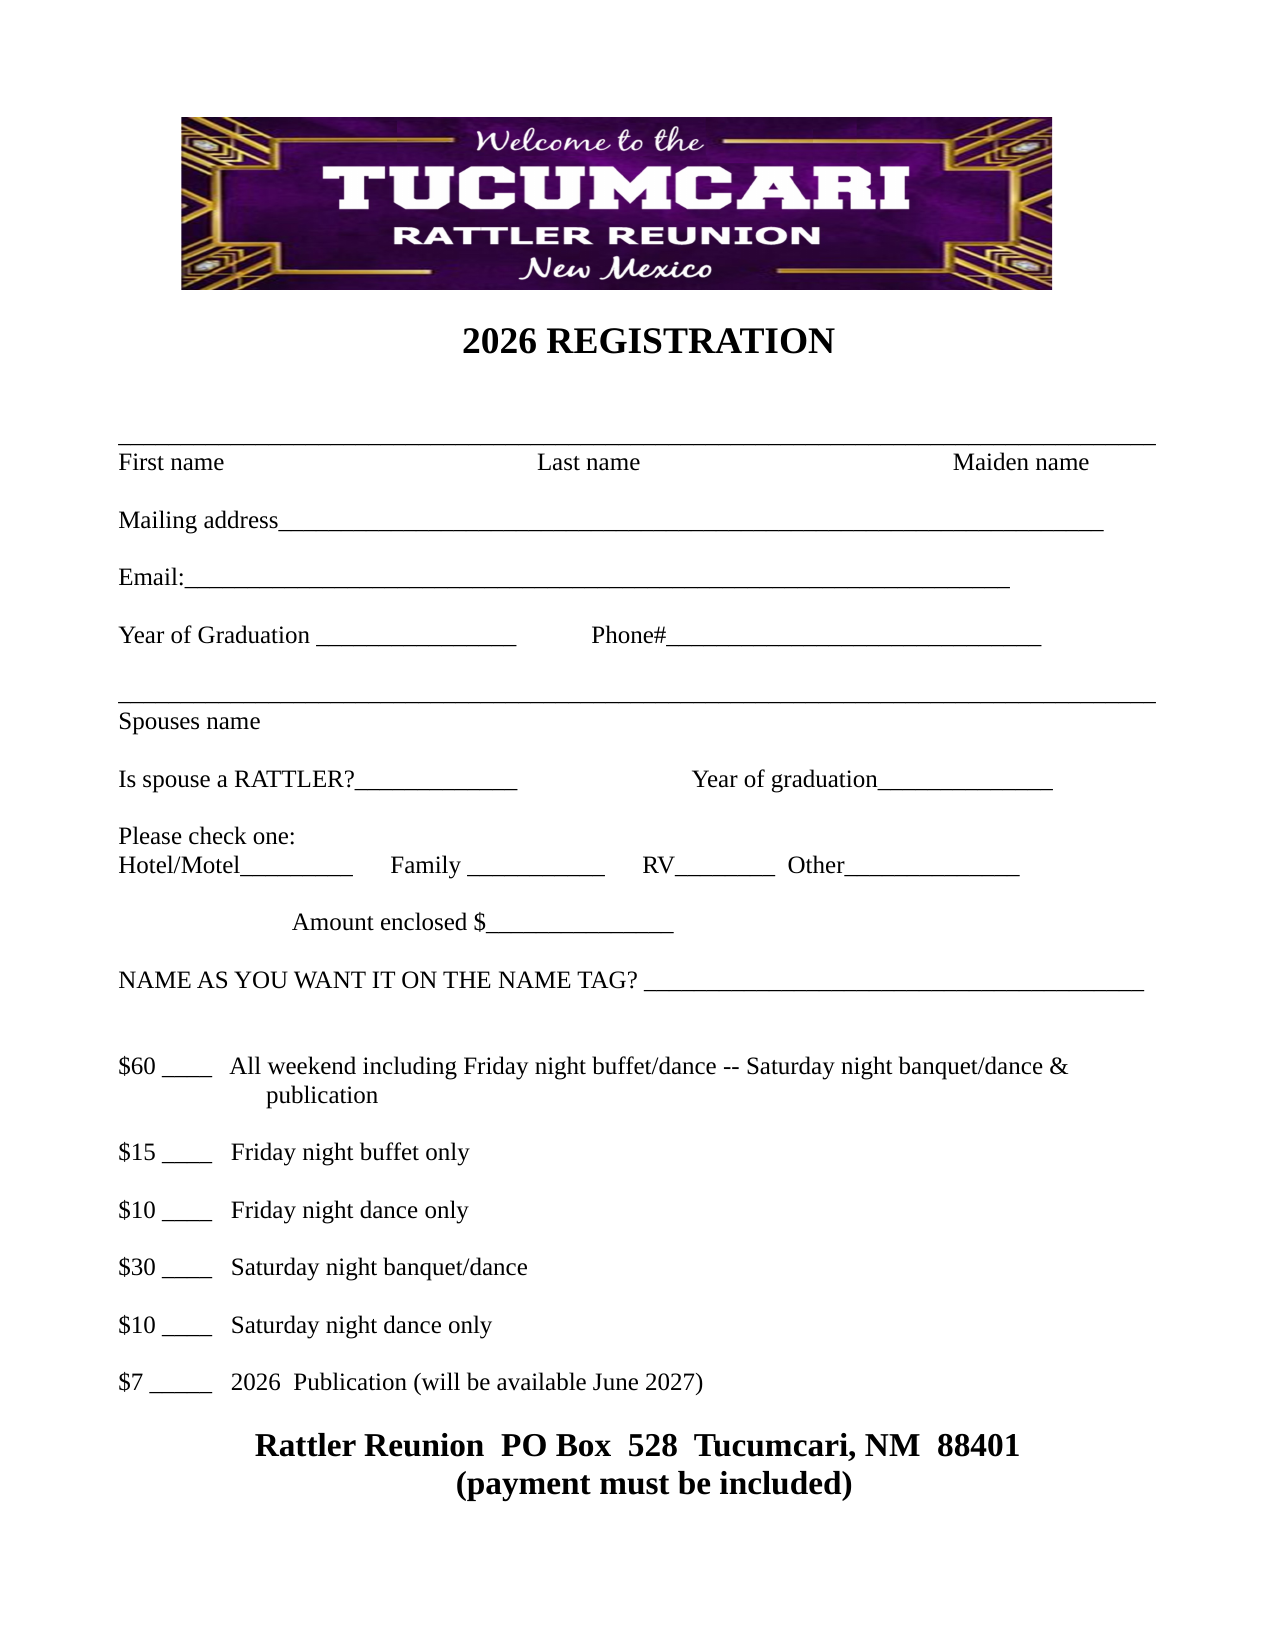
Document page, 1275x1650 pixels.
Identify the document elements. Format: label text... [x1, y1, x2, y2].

text Please check one: [118, 821, 1157, 850]
text 2026 REGISTRATION [118, 318, 1157, 361]
text $30 ____ Saturday night banquet/dance [118, 1252, 1157, 1281]
text ___________________________________________________________________________________First name Last name Maiden name [118, 419, 1157, 476]
text Mailing address__________________________________________________________________ [118, 505, 1157, 534]
text Amount enclosed $_______________ [118, 907, 1157, 936]
text ___________________________________________________________________________________Spouses name [118, 677, 1157, 735]
text $15 ____ Friday night buffet only [118, 1137, 1157, 1166]
text Year of Graduation ________________ Phone#______________________________ [118, 620, 1157, 649]
text Is spouse a RATTLER?_____________ Year of graduation______________ [118, 764, 1157, 792]
text $10 ____ Saturday night dance only [118, 1310, 1157, 1339]
text Hotel/Motel_________ Family ___________ RV________ Other______________ [118, 850, 1157, 879]
text $7 _____ 2026 Publication (will be available June 2027) [118, 1367, 1157, 1396]
text (payment must be included) [118, 1463, 1157, 1502]
text Rattler Reunion PO Box 528 Tucumcari, NM 88401 [118, 1425, 1157, 1463]
text $10 ____ Friday night dance only [118, 1195, 1157, 1224]
text Email:__________________________________________________________________ [118, 562, 1157, 591]
text $60 ____ All weekend including Friday night buffet/dance -- Saturday night banquet/dance & publication [118, 1051, 1157, 1109]
text NAME AS YOU WANT IT ON THE NAME TAG? ________________________________________ [118, 965, 1157, 994]
